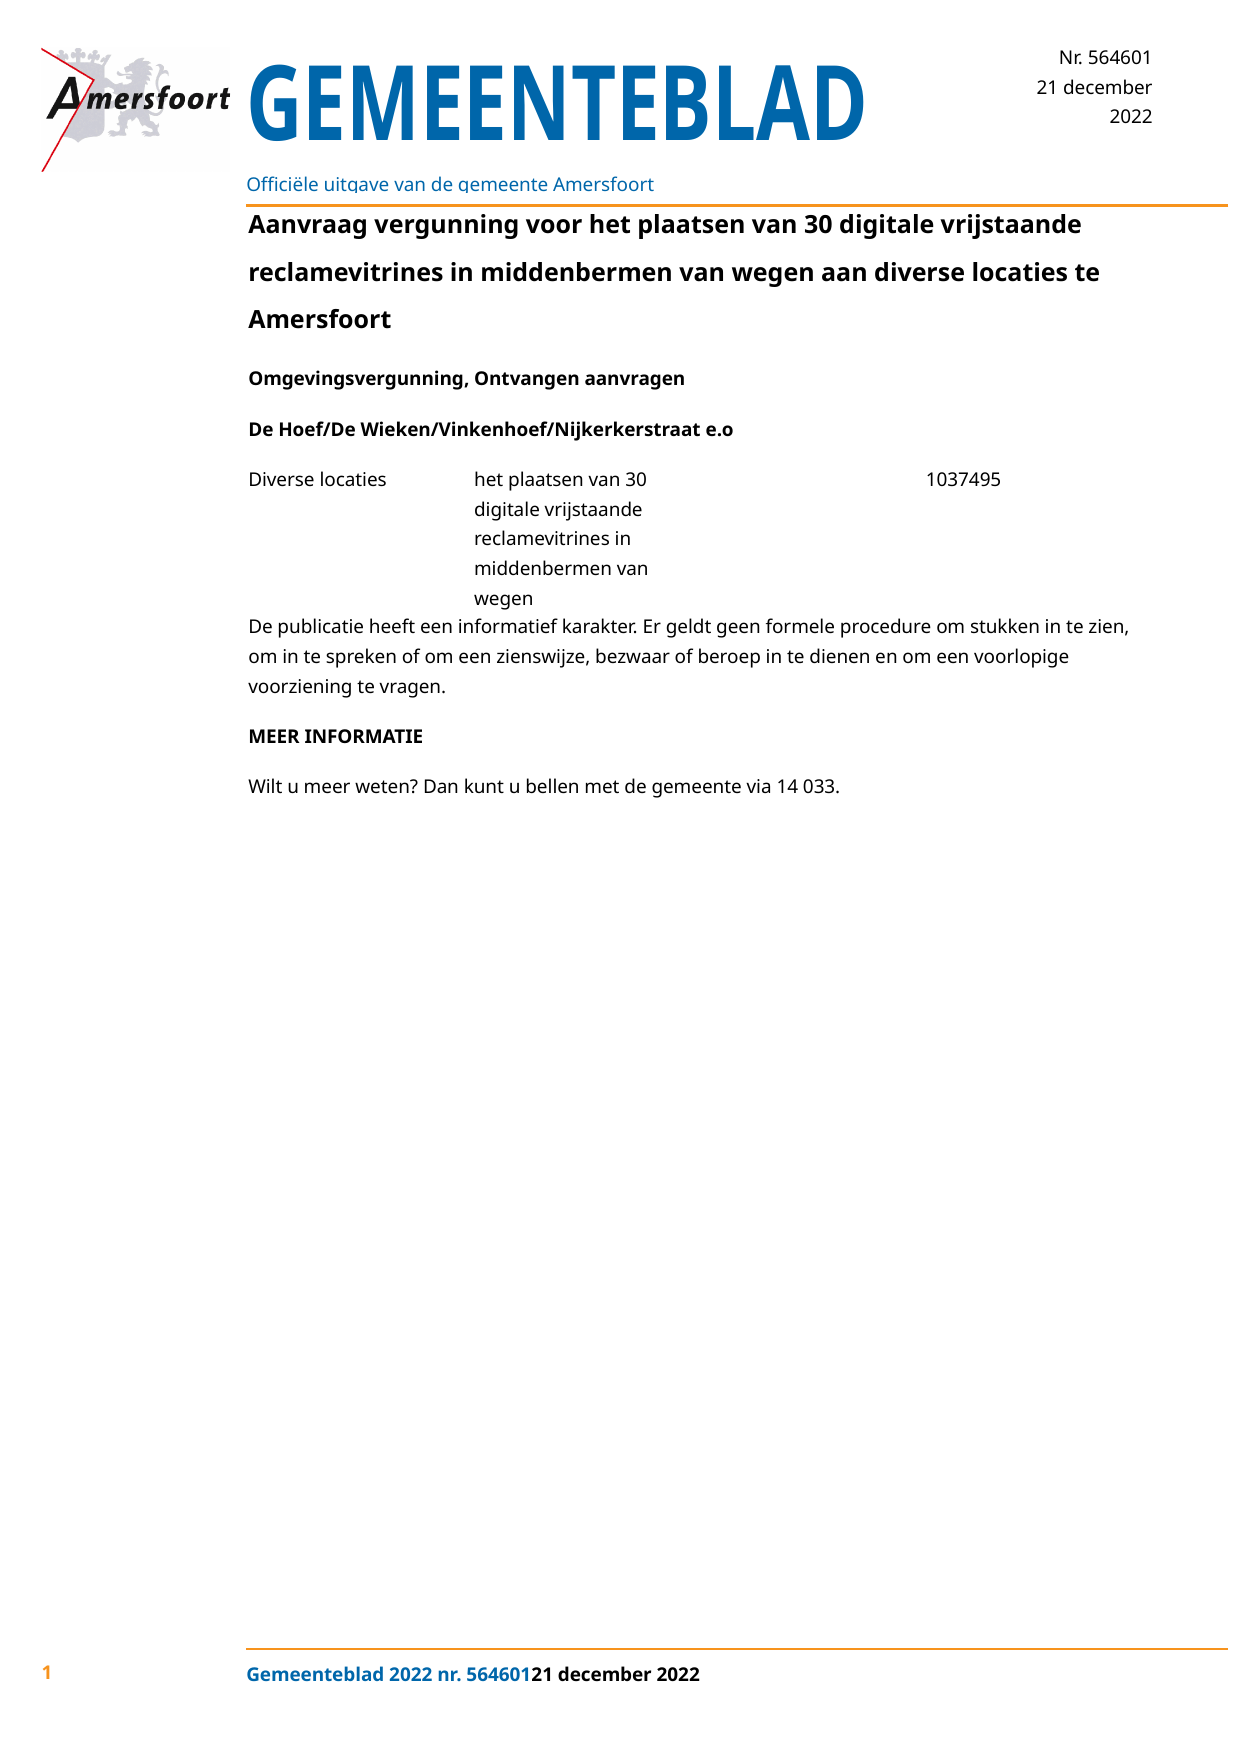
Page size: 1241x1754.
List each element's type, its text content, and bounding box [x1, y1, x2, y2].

text Aanvraag vergunning voor het plaatsen van 30 digitale vrijstaande reclamevitrines in middenbermen van wegen aan diverse locaties te Amersfoort [248, 207, 1152, 336]
table_header [700, 466, 926, 611]
table_header het plaatsen van 30 digitale vrijstaande reclamevitrines in middenbermen van wegen [474, 466, 700, 611]
text MEER INFORMATIE [248, 723, 1152, 749]
text De publicatie heeft een informatief karakter. Er geldt geen formele procedure om stukken in te zien, om in te spreken of om een zienswijze, bezwaar of beroep in te dienen en om een voorlopige voorziening te vragen. [248, 614, 1152, 699]
table_header 1037495 [926, 466, 1152, 611]
text Wilt u meer weten? Dan kunt u bellen met de gemeente via 14 033. [248, 774, 1152, 799]
picture [41, 47, 231, 172]
table_header Diverse locaties [248, 466, 474, 611]
text Omgevingsvergunning, Ontvangen aanvragen [248, 366, 1152, 391]
text De Hoef/De Wieken/Vinkenhoef/Nijkerkerstraat e.o [248, 416, 1152, 442]
